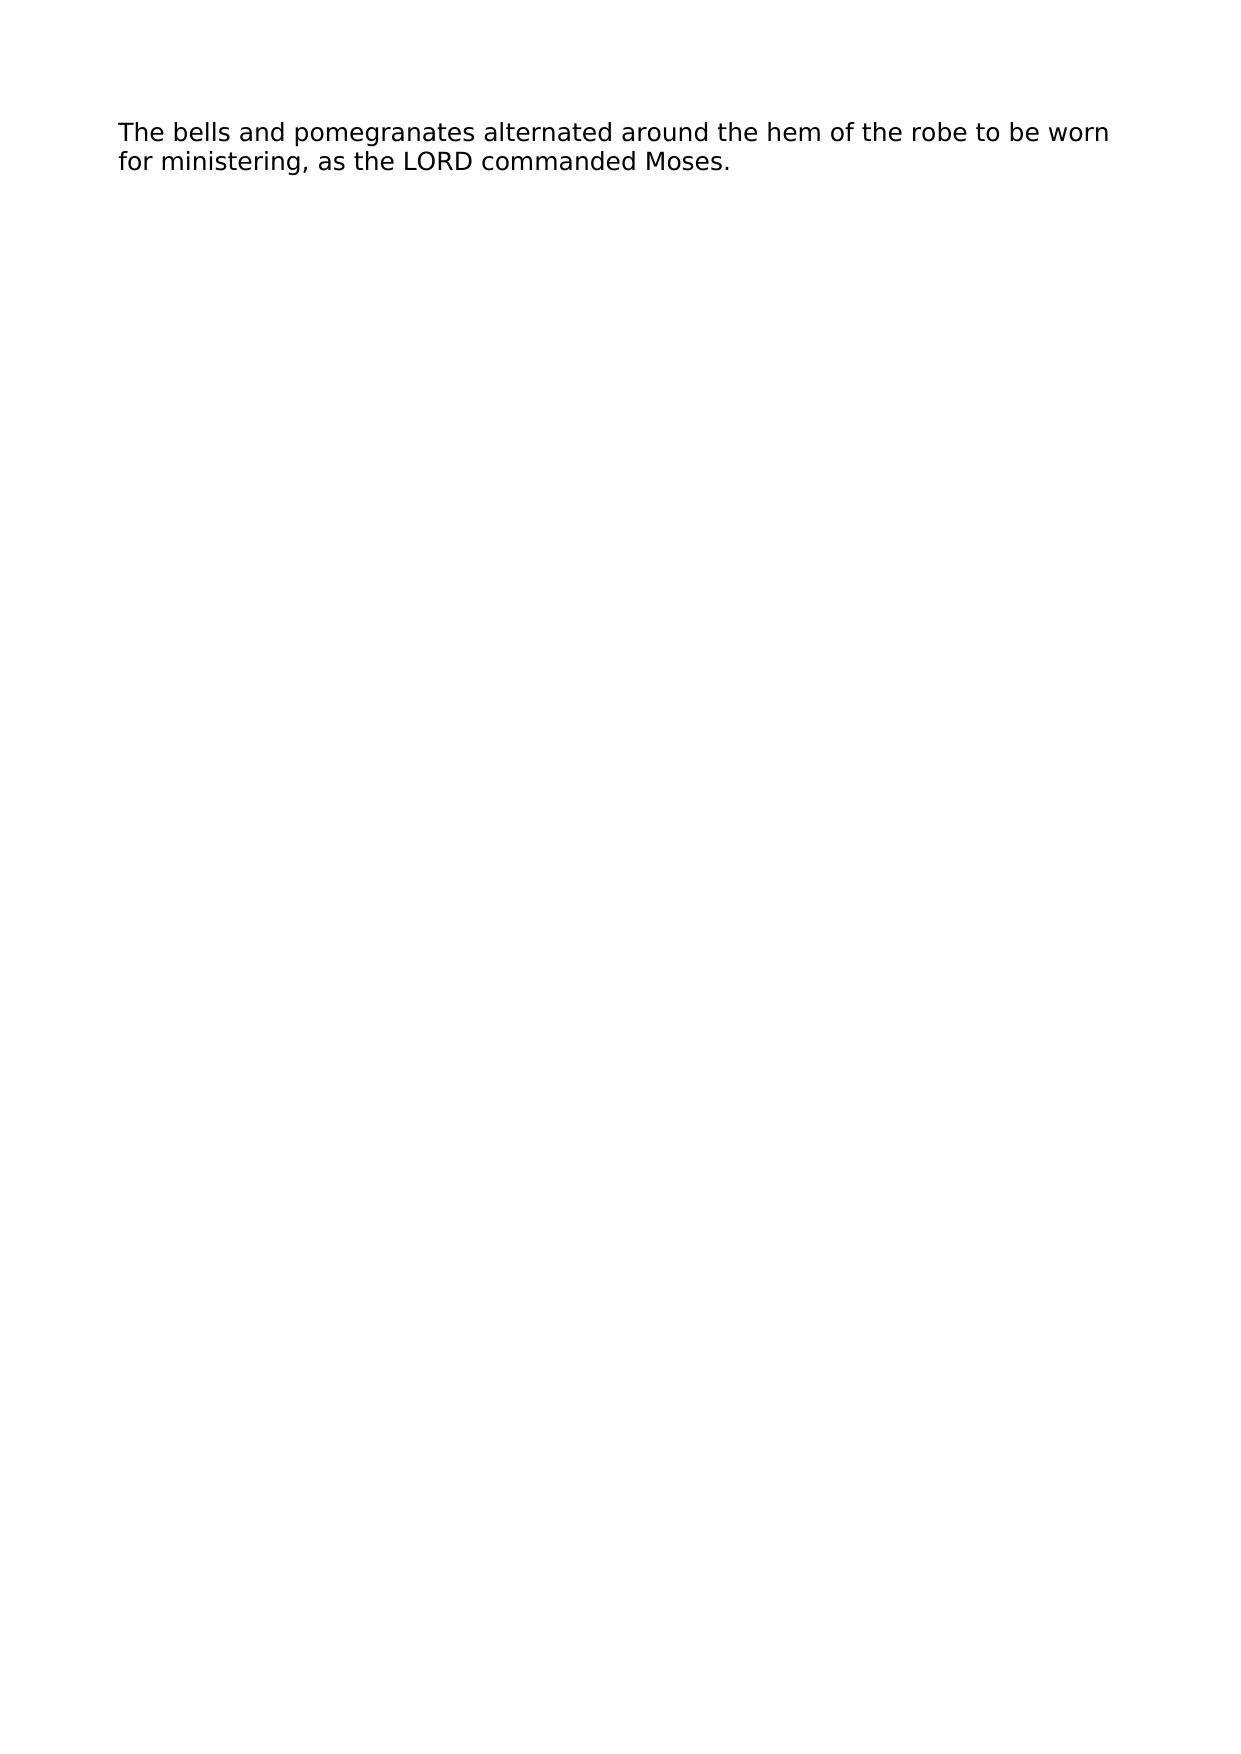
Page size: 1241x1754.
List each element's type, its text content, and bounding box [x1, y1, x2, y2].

text The bells and pomegranates alternated around the hem of the robe to be worn for ministering, as the LORD commanded Moses. [118, 118, 1122, 176]
